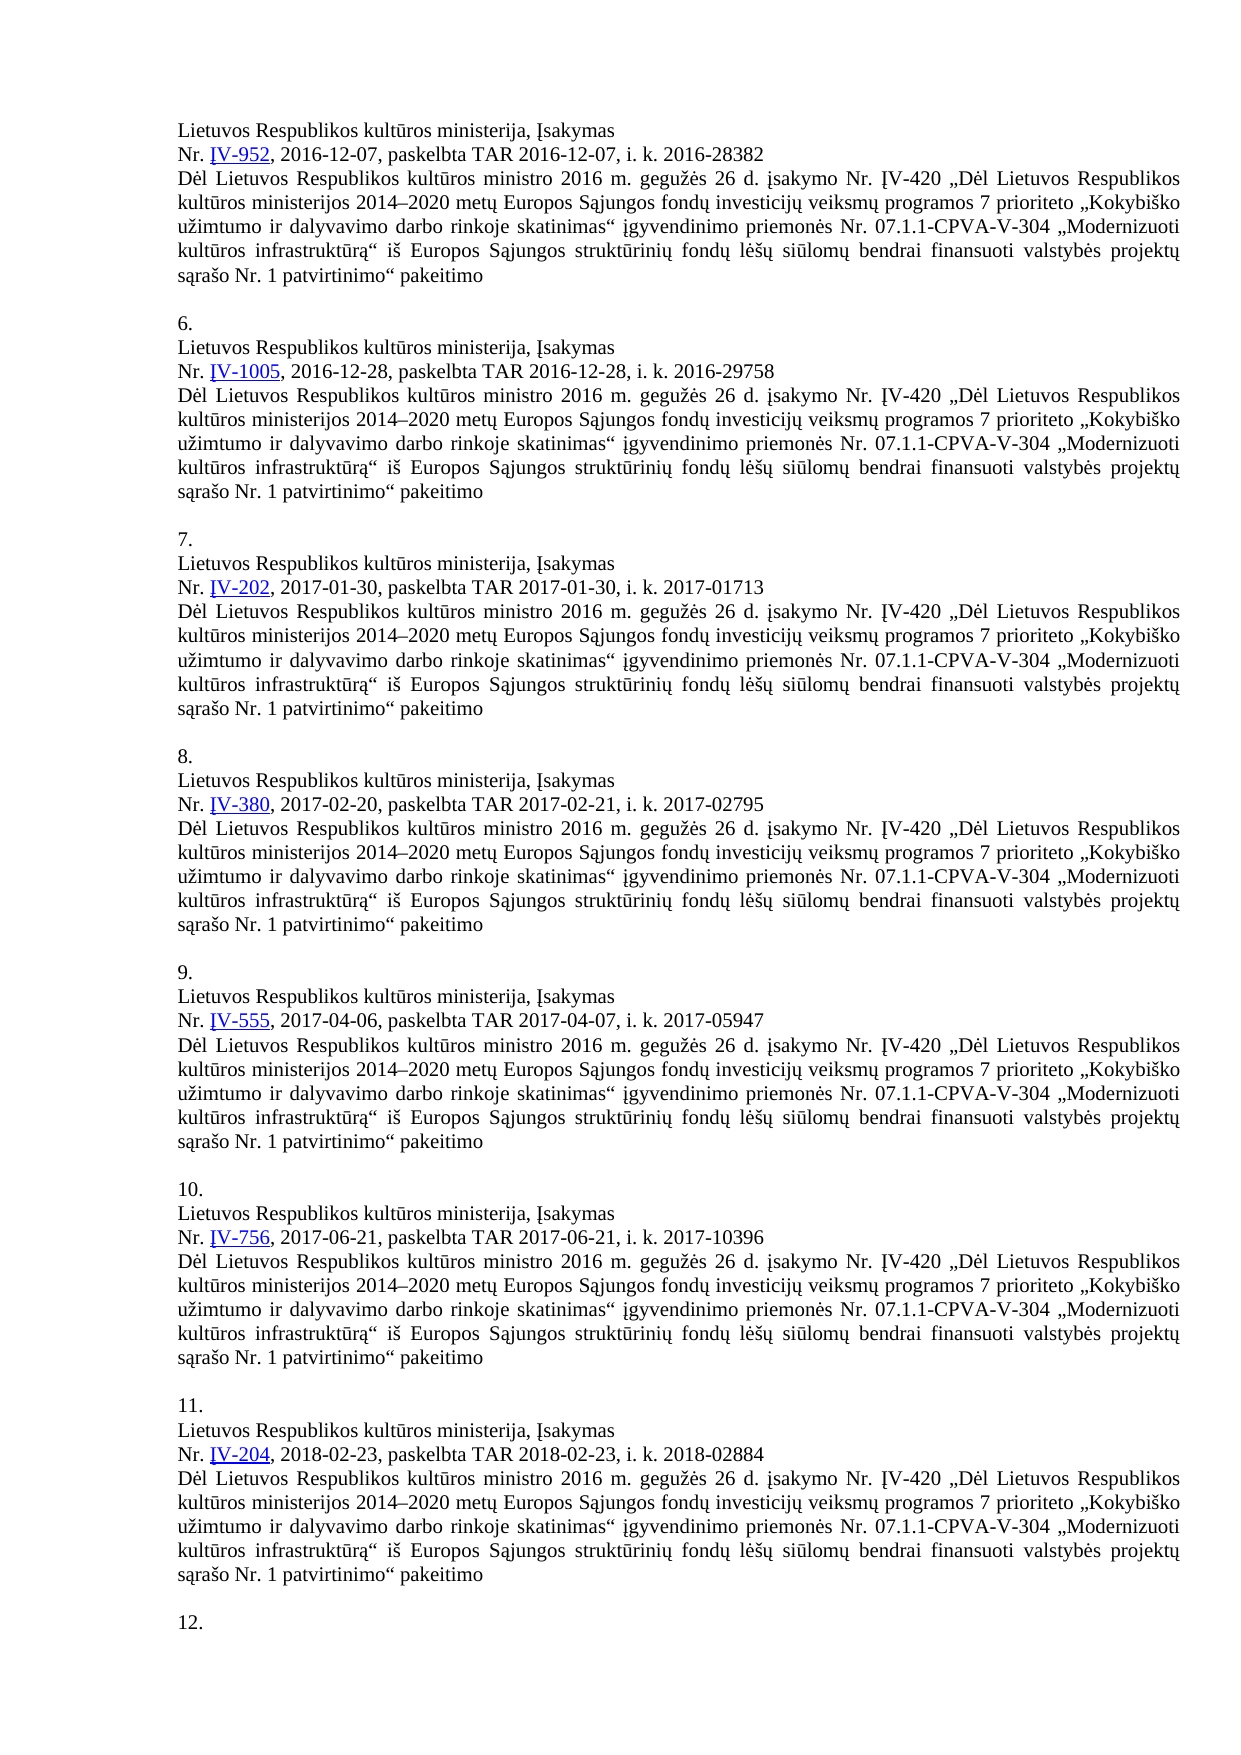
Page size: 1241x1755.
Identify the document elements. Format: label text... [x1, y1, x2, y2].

text Dėl Lietuvos Respublikos kultūros ministro 2016 m. gegužės 26 d. įsakymo Nr. ĮV-420 „Dėl Lietuvos Respublikos kultūros ministerijos 2014–2020 metų Europos Sąjungos fondų investicijų veiksmų programos 7 prioriteto „Kokybiško užimtumo ir dalyvavimo darbo rinkoje skatinimas“ įgyvendinimo priemonės Nr. 07.1.1-CPVA-V-304 „Modernizuoti kultūros infrastruktūrą“ iš Europos Sąjungos struktūrinių fondų lėšų siūlomų bendrai finansuoti valstybės projektų sąrašo Nr. 1 patvirtinimo“ pakeitimo [177, 1032, 1181, 1153]
text Dėl Lietuvos Respublikos kultūros ministro 2016 m. gegužės 26 d. įsakymo Nr. ĮV-420 „Dėl Lietuvos Respublikos kultūros ministerijos 2014–2020 metų Europos Sąjungos fondų investicijų veiksmų programos 7 prioriteto „Kokybiško užimtumo ir dalyvavimo darbo rinkoje skatinimas“ įgyvendinimo priemonės Nr. 07.1.1-CPVA-V-304 „Modernizuoti kultūros infrastruktūrą“ iš Europos Sąjungos struktūrinių fondų lėšų siūlomų bendrai finansuoti valstybės projektų sąrašo Nr. 1 patvirtinimo“ pakeitimo [177, 1466, 1181, 1586]
text 8. [177, 744, 1181, 768]
text Dėl Lietuvos Respublikos kultūros ministro 2016 m. gegužės 26 d. įsakymo Nr. ĮV-420 „Dėl Lietuvos Respublikos kultūros ministerijos 2014–2020 metų Europos Sąjungos fondų investicijų veiksmų programos 7 prioriteto „Kokybiško užimtumo ir dalyvavimo darbo rinkoje skatinimas“ įgyvendinimo priemonės Nr. 07.1.1-CPVA-V-304 „Modernizuoti kultūros infrastruktūrą“ iš Europos Sąjungos struktūrinių fondų lėšų siūlomų bendrai finansuoti valstybės projektų sąrašo Nr. 1 patvirtinimo“ pakeitimo [177, 166, 1181, 287]
text Nr. ĮV-952, 2016-12-07, paskelbta TAR 2016-12-07, i. k. 2016-28382 [177, 142, 1181, 166]
text Dėl Lietuvos Respublikos kultūros ministro 2016 m. gegužės 26 d. įsakymo Nr. ĮV-420 „Dėl Lietuvos Respublikos kultūros ministerijos 2014–2020 metų Europos Sąjungos fondų investicijų veiksmų programos 7 prioriteto „Kokybiško užimtumo ir dalyvavimo darbo rinkoje skatinimas“ įgyvendinimo priemonės Nr. 07.1.1-CPVA-V-304 „Modernizuoti kultūros infrastruktūrą“ iš Europos Sąjungos struktūrinių fondų lėšų siūlomų bendrai finansuoti valstybės projektų sąrašo Nr. 1 patvirtinimo“ pakeitimo [177, 1249, 1181, 1369]
text Nr. ĮV-756, 2017-06-21, paskelbta TAR 2017-06-21, i. k. 2017-10396 [177, 1225, 1181, 1249]
text Lietuvos Respublikos kultūros ministerija, Įsakymas [177, 335, 1181, 359]
text 12. [177, 1610, 1181, 1634]
text 7. [177, 527, 1181, 551]
text Lietuvos Respublikos kultūros ministerija, Įsakymas [177, 768, 1181, 792]
text Dėl Lietuvos Respublikos kultūros ministro 2016 m. gegužės 26 d. įsakymo Nr. ĮV-420 „Dėl Lietuvos Respublikos kultūros ministerijos 2014–2020 metų Europos Sąjungos fondų investicijų veiksmų programos 7 prioriteto „Kokybiško užimtumo ir dalyvavimo darbo rinkoje skatinimas“ įgyvendinimo priemonės Nr. 07.1.1-CPVA-V-304 „Modernizuoti kultūros infrastruktūrą“ iš Europos Sąjungos struktūrinių fondų lėšų siūlomų bendrai finansuoti valstybės projektų sąrašo Nr. 1 patvirtinimo“ pakeitimo [177, 816, 1181, 936]
text Dėl Lietuvos Respublikos kultūros ministro 2016 m. gegužės 26 d. įsakymo Nr. ĮV-420 „Dėl Lietuvos Respublikos kultūros ministerijos 2014–2020 metų Europos Sąjungos fondų investicijų veiksmų programos 7 prioriteto „Kokybiško užimtumo ir dalyvavimo darbo rinkoje skatinimas“ įgyvendinimo priemonės Nr. 07.1.1-CPVA-V-304 „Modernizuoti kultūros infrastruktūrą“ iš Europos Sąjungos struktūrinių fondų lėšų siūlomų bendrai finansuoti valstybės projektų sąrašo Nr. 1 patvirtinimo“ pakeitimo [177, 383, 1181, 503]
text Lietuvos Respublikos kultūros ministerija, Įsakymas [177, 1201, 1181, 1225]
text Nr. ĮV-202, 2017-01-30, paskelbta TAR 2017-01-30, i. k. 2017-01713 [177, 575, 1181, 599]
text Lietuvos Respublikos kultūros ministerija, Įsakymas [177, 118, 1181, 142]
text Lietuvos Respublikos kultūros ministerija, Įsakymas [177, 1417, 1181, 1442]
text Lietuvos Respublikos kultūros ministerija, Įsakymas [177, 551, 1181, 575]
text 6. [177, 311, 1181, 335]
text Nr. ĮV-380, 2017-02-20, paskelbta TAR 2017-02-21, i. k. 2017-02795 [177, 792, 1181, 816]
text Lietuvos Respublikos kultūros ministerija, Įsakymas [177, 984, 1181, 1008]
text 9. [177, 960, 1181, 984]
text Nr. ĮV-1005, 2016-12-28, paskelbta TAR 2016-12-28, i. k. 2016-29758 [177, 359, 1181, 383]
text 11. [177, 1393, 1181, 1417]
text Nr. ĮV-555, 2017-04-06, paskelbta TAR 2017-04-07, i. k. 2017-05947 [177, 1008, 1181, 1032]
text 10. [177, 1177, 1181, 1201]
text Nr. ĮV-204, 2018-02-23, paskelbta TAR 2018-02-23, i. k. 2018-02884 [177, 1442, 1181, 1466]
text Dėl Lietuvos Respublikos kultūros ministro 2016 m. gegužės 26 d. įsakymo Nr. ĮV-420 „Dėl Lietuvos Respublikos kultūros ministerijos 2014–2020 metų Europos Sąjungos fondų investicijų veiksmų programos 7 prioriteto „Kokybiško užimtumo ir dalyvavimo darbo rinkoje skatinimas“ įgyvendinimo priemonės Nr. 07.1.1-CPVA-V-304 „Modernizuoti kultūros infrastruktūrą“ iš Europos Sąjungos struktūrinių fondų lėšų siūlomų bendrai finansuoti valstybės projektų sąrašo Nr. 1 patvirtinimo“ pakeitimo [177, 599, 1181, 720]
